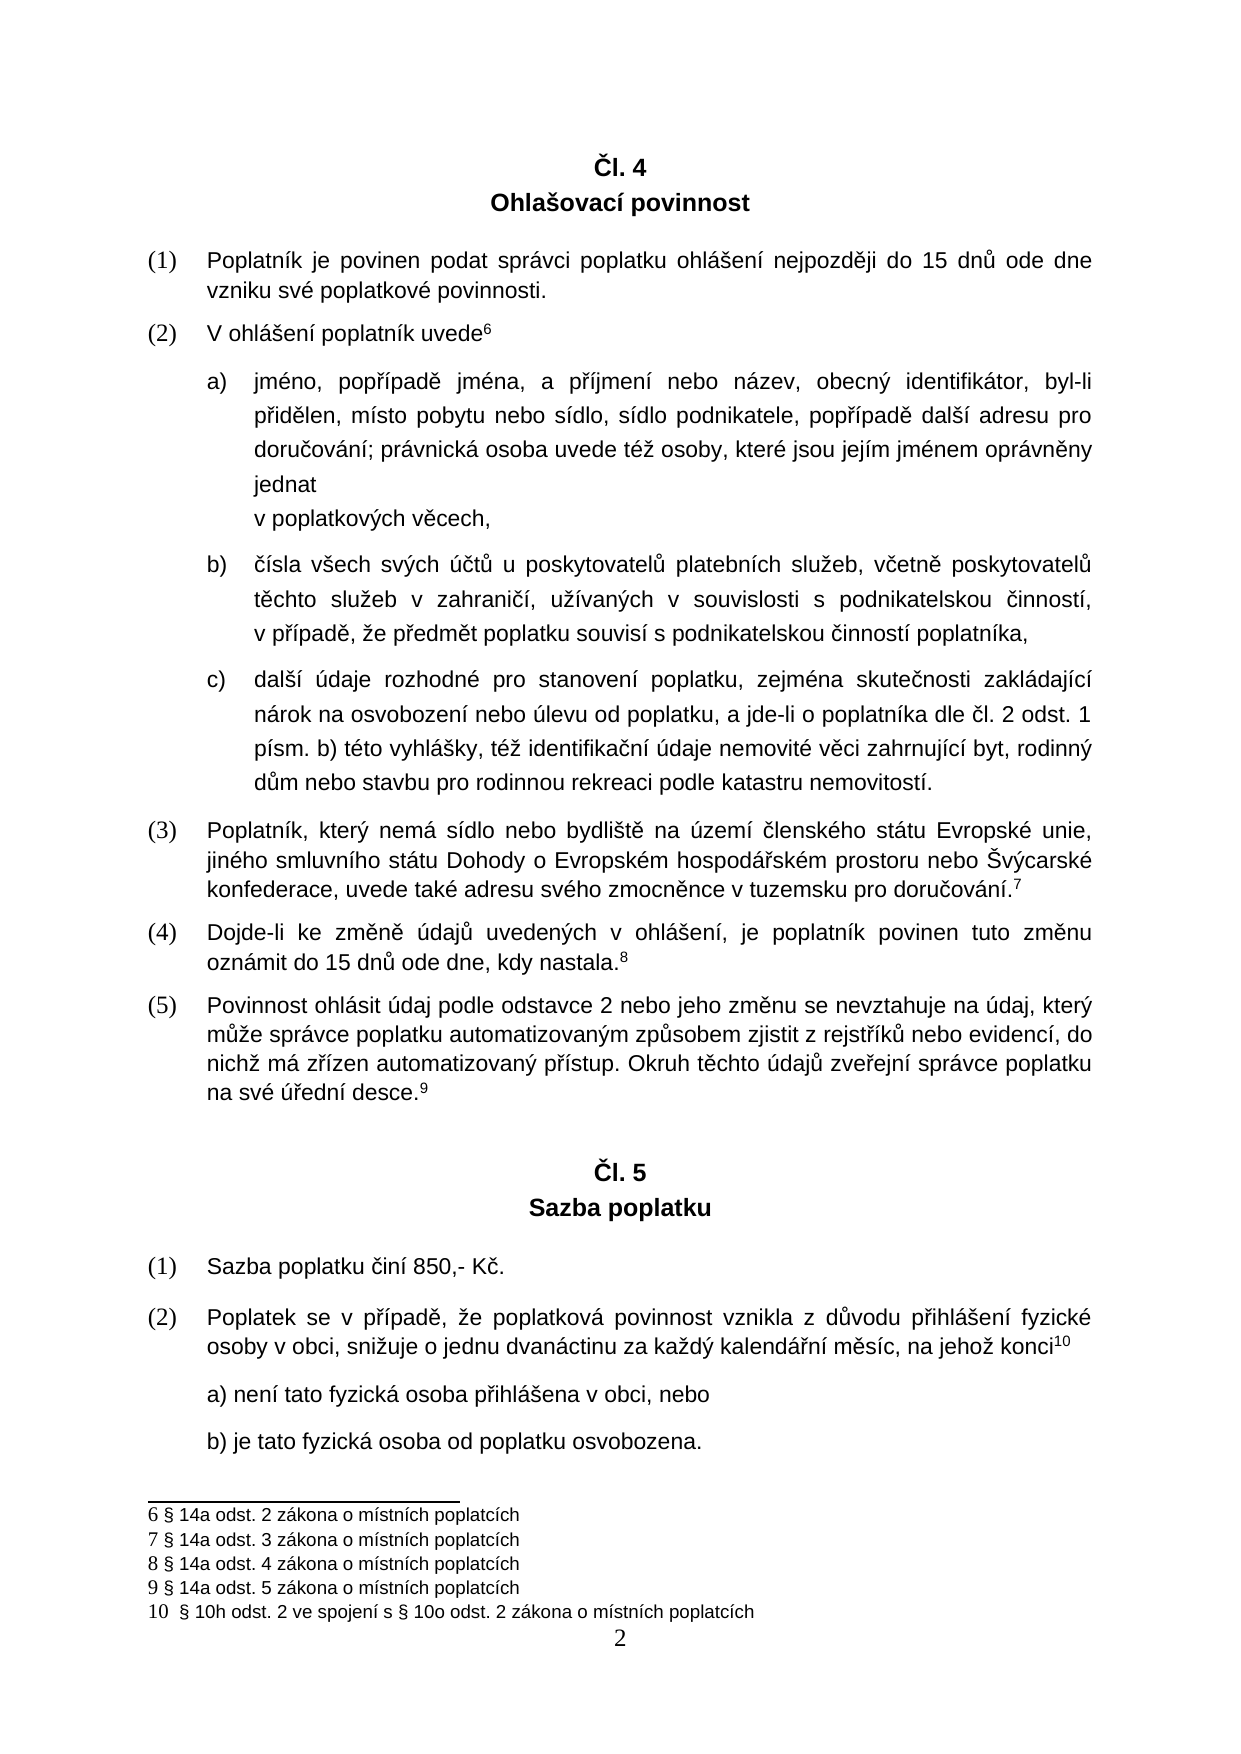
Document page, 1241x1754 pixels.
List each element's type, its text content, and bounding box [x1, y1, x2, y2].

list čísla všech svých účtů u poskytovatelů platebních služeb, včetně poskytovatelů těchto služeb v zahraničí, užívaných v souvislosti s podnikatelskou činností, v případě, že předmět poplatku souvisí s podnikatelskou činností poplatníka, [207, 551, 1093, 646]
list Poplatek se v případě, že poplatková povinnost vznikla z důvodu přihlášení fyzické osoby v obci, snižuje o jednu dvanáctinu za každý kalendářní měsíc, na jehož konci [148, 1302, 1093, 1359]
list § 14a odst. 2 zákona o místních poplatcích [148, 1502, 1093, 1526]
text Ohlašovací povinnost [148, 187, 1093, 216]
list § 14a odst. 5 zákona o místních poplatcích [148, 1574, 1093, 1599]
list jméno, popřípadě jména, a příjmení nebo název, obecný identifikátor, byl-li přidělen, místo pobytu nebo sídlo, sídlo podnikatele, popřípadě další adresu pro doručování; právnická osoba uvede též osoby, které jsou jejím jménem oprávněny jednat v poplatkových věcech, [207, 368, 1093, 531]
text Čl. 5 [148, 1158, 1093, 1187]
list § 14a odst. 4 zákona o místních poplatcích [148, 1551, 1093, 1574]
list § 10h odst. 2 ve spojení s § 10o odst. 2 zákona o místních poplatcích [148, 1599, 1093, 1623]
list § 14a odst. 3 zákona o místních poplatcích [148, 1526, 1093, 1551]
text Sazba poplatku [148, 1193, 1093, 1222]
list Povinnost ohlásit údaj podle odstavce 2 nebo jeho změnu se nevztahuje na údaj, který může správce poplatku automatizovaným způsobem zjistit z rejstříků nebo evidencí, do nichž má zřízen automatizovaný přístup. Okruh těchto údajů zveřejní správce poplatku na své úřední desce. [148, 990, 1093, 1106]
list Poplatník je povinen podat správci poplatku ohlášení nejpozději do 15 dnů ode dne vzniku své poplatkové povinnosti. [148, 245, 1093, 303]
text a) není tato fyzická osoba přihlášena v obci, nebo [207, 1381, 1093, 1407]
list další údaje rozhodné pro stanovení poplatku, zejména skutečnosti zakládající nárok na osvobození nebo úlevu od poplatku, a jde-li o poplatníka dle čl. 2 odst. 1 písm. b) této vyhlášky, též identifikační údaje nemovité věci zahrnující byt, rodinný dům nebo stavbu pro rodinnou rekreaci podle katastru nemovitostí. [207, 666, 1093, 795]
list V ohlášení poplatník uvede [148, 318, 1093, 347]
list Sazba poplatku činí 850,- Kč. [148, 1251, 1093, 1280]
text b) je tato fyzická osoba od poplatku osvobozena. [207, 1428, 1093, 1455]
list Poplatník, který nemá sídlo nebo bydliště na území členského státu Evropské unie, jiného smluvního státu Dohody o Evropském hospodářském prostoru nebo Švýcarské konfederace, uvede také adresu svého zmocněnce v tuzemsku pro doručování. [148, 816, 1093, 902]
list Dojde-li ke změně údajů uvedených v ohlášení, je poplatník povinen tuto změnu oznámit do 15 dnů ode dne, kdy nastala. [148, 917, 1093, 975]
text Čl. 4 [148, 152, 1093, 181]
